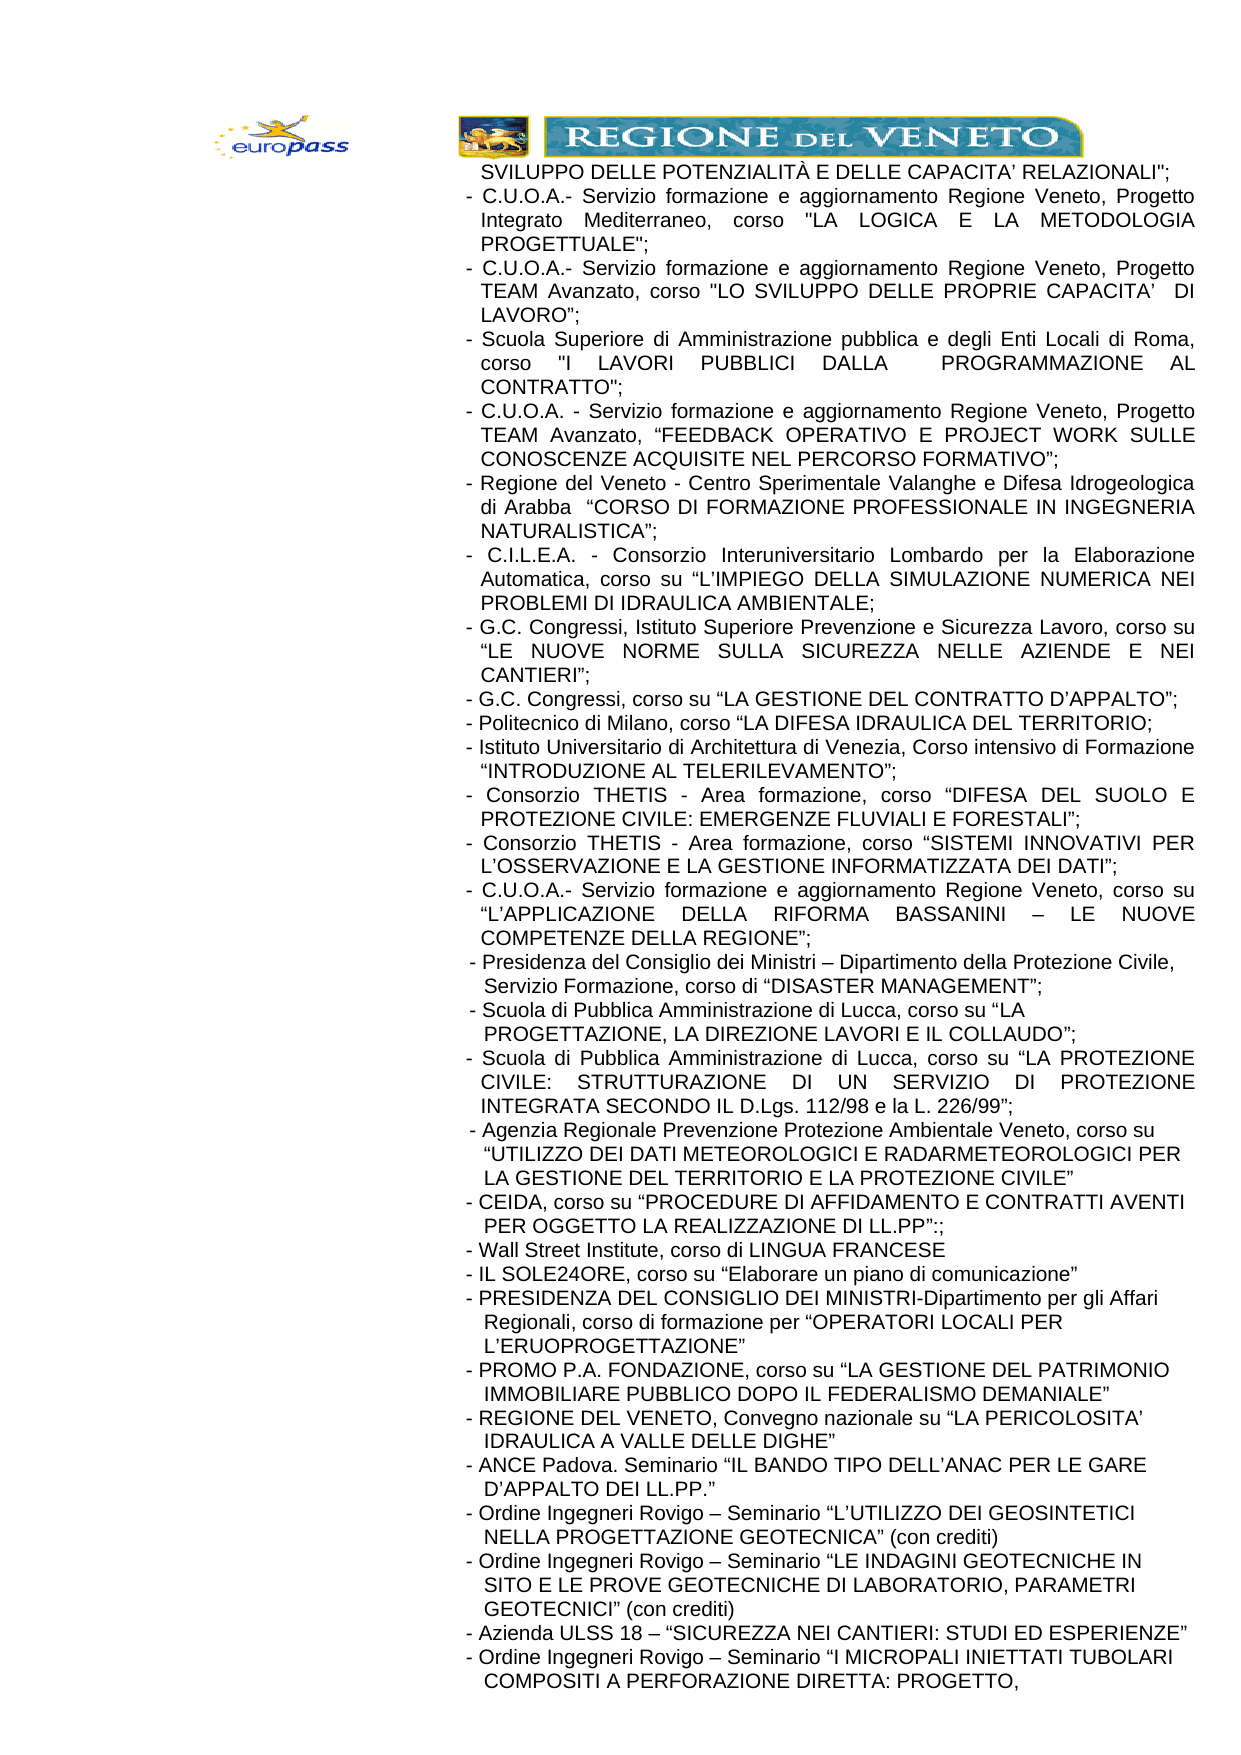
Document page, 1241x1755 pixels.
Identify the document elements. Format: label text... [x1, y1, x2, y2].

table_cell [118, 160, 425, 1693]
table_cell SVILUPPO DELLE POTENZIALITÀ E DELLE CAPACITA’ RELAZIONALI"; - C.U.O.A.- Servizio formazione e aggiornamento Regione Veneto, Progetto Integrato Mediterraneo, corso "LA LOGICA E LA METODOLOGIA PROGETTUALE"; - C.U.O.A.- Servizio formazione e aggiornamento Regione Veneto, Progetto TEAM Avanzato, corso "LO SVILUPPO DELLE PROPRIE CAPACITA’ DI LAVORO”; - Scuola Superiore di Amministrazione pubblica e degli Enti Locali di Roma, corso "I LAVORI PUBBLICI DALLA PROGRAMMAZIONE AL CONTRATTO"; - C.U.O.A. - Servizio formazione e aggiornamento Regione Veneto, Progetto TEAM Avanzato, “FEEDBACK OPERATIVO E PROJECT WORK SULLE CONOSCENZE ACQUISITE NEL PERCORSO FORMATIVO”; - Regione del Veneto - Centro Sperimentale Valanghe e Difesa Idrogeologica di Arabba “CORSO DI FORMAZIONE PROFESSIONALE IN INGEGNERIA NATURALISTICA”; - C.I.L.E.A. - Consorzio Interuniversitario Lombardo per la Elaborazione Automatica, corso su “L’IMPIEGO DELLA SIMULAZIONE NUMERICA NEI PROBLEMI DI IDRAULICA AMBIENTALE; - G.C. Congressi, Istituto Superiore Prevenzione e Sicurezza Lavoro, corso su “LE NUOVE NORME SULLA SICUREZZA NELLE AZIENDE E NEI CANTIERI”; - G.C. Congressi, corso su “LA GESTIONE DEL CONTRATTO D’APPALTO”; - Politecnico di Milano, corso “LA DIFESA IDRAULICA DEL TERRITORIO; - Istituto Universitario di Architettura di Venezia, Corso intensivo di Formazione “INTRODUZIONE AL TELERILEVAMENTO”; - Consorzio THETIS - Area formazione, corso “DIFESA DEL SUOLO E PROTEZIONE CIVILE: EMERGENZE FLUVIALI E FORESTALI”; - Consorzio THETIS - Area formazione, corso “SISTEMI INNOVATIVI PER L’OSSERVAZIONE E LA GESTIONE INFORMATIZZATA DEI DATI”; - C.U.O.A.- Servizio formazione e aggiornamento Regione Veneto, corso su “L’APPLICAZIONE DELLA RIFORMA BASSANINI – LE NUOVE COMPETENZE DELLA REGIONE”; - Presidenza del Consiglio dei Ministri – Dipartimento della Protezione Civile, Servizio Formazione, corso di “DISASTER MANAGEMENT”; - Scuola di Pubblica Amministrazione di Lucca, corso su “La Progettazione, la Direzione lavori e il Collaudo”; - Scuola di Pubblica Amministrazione di Lucca, corso su “LA PROTEZIONE CIVILE: STRUTTURAZIONE DI UN SERVIZIO DI PROTEZIONE INTEGRATA SECONDO IL D.Lgs. 112/98 e la L. 226/99”; - Agenzia Regionale Prevenzione Protezione Ambientale Veneto, corso su “UTILIZZO DEI DATI METEOROLOGICI E RADARMETEOROLOGICI PER LA GESTIONE DEL TERRITORIO E LA PROTEZIONE CIVILE” - CEIDA, corso su “Procedure di affidamento e contratti aventi per oggetto la realizzazione di LL.PP”:; - Wall Street Institute, corso di LINGUA FRANCESE - IL SOLE24ORE, corso su “Elaborare un piano di comunicazione” - PRESIDENZA DEL CONSIGLIO DEI MINISTRI-Dipartimento per gli Affari Regionali, corso di formazione per “OPERATORI LOCALI PER L’ERUOPROGETTAZIONE” - PROMO P.A. FONDAZIONE, corso su “LA GESTIONE DEL PATRIMONIO IMMOBILIARE PUBBLICO DOPO IL FEDERALISMO DEMANIALE” - REGIONE DEL VENETO, Convegno nazionale su “LA PERICOLOSITA’ IDRAULICA A VALLE DELLE DIGHE” - ANCE Padova. Seminario “Il Bando tipo dell’ANAC per le gare d’appalto dei LL.PP.” - Ordine Ingegneri Rovigo – Seminario “L’UTILIZZO DEI GEOSINTETICI NELLA PROGETTAZIONE GEOTECNICA” (con crediti) - Ordine Ingegneri Rovigo – Seminario “LE INDAGINI GEOTECNICHE IN SITO E LE PROVE GEOTECNICHE DI LABORATORIO, PARAMETRI GEOTECNICI” (con crediti) - Azienda ULSS 18 – “SICUREZZA NEI CANTIERI: STUDI ED ESPERIENZE” - Ordine Ingegneri Rovigo – Seminario “I MICROPALI INIETTATI TUBOLARI COMPOSITI A PERFORAZIONE DIRETTA: PROGETTO, [454, 160, 1207, 1693]
table_cell [425, 160, 454, 1693]
picture [214, 115, 353, 160]
picture [458, 115, 1084, 160]
